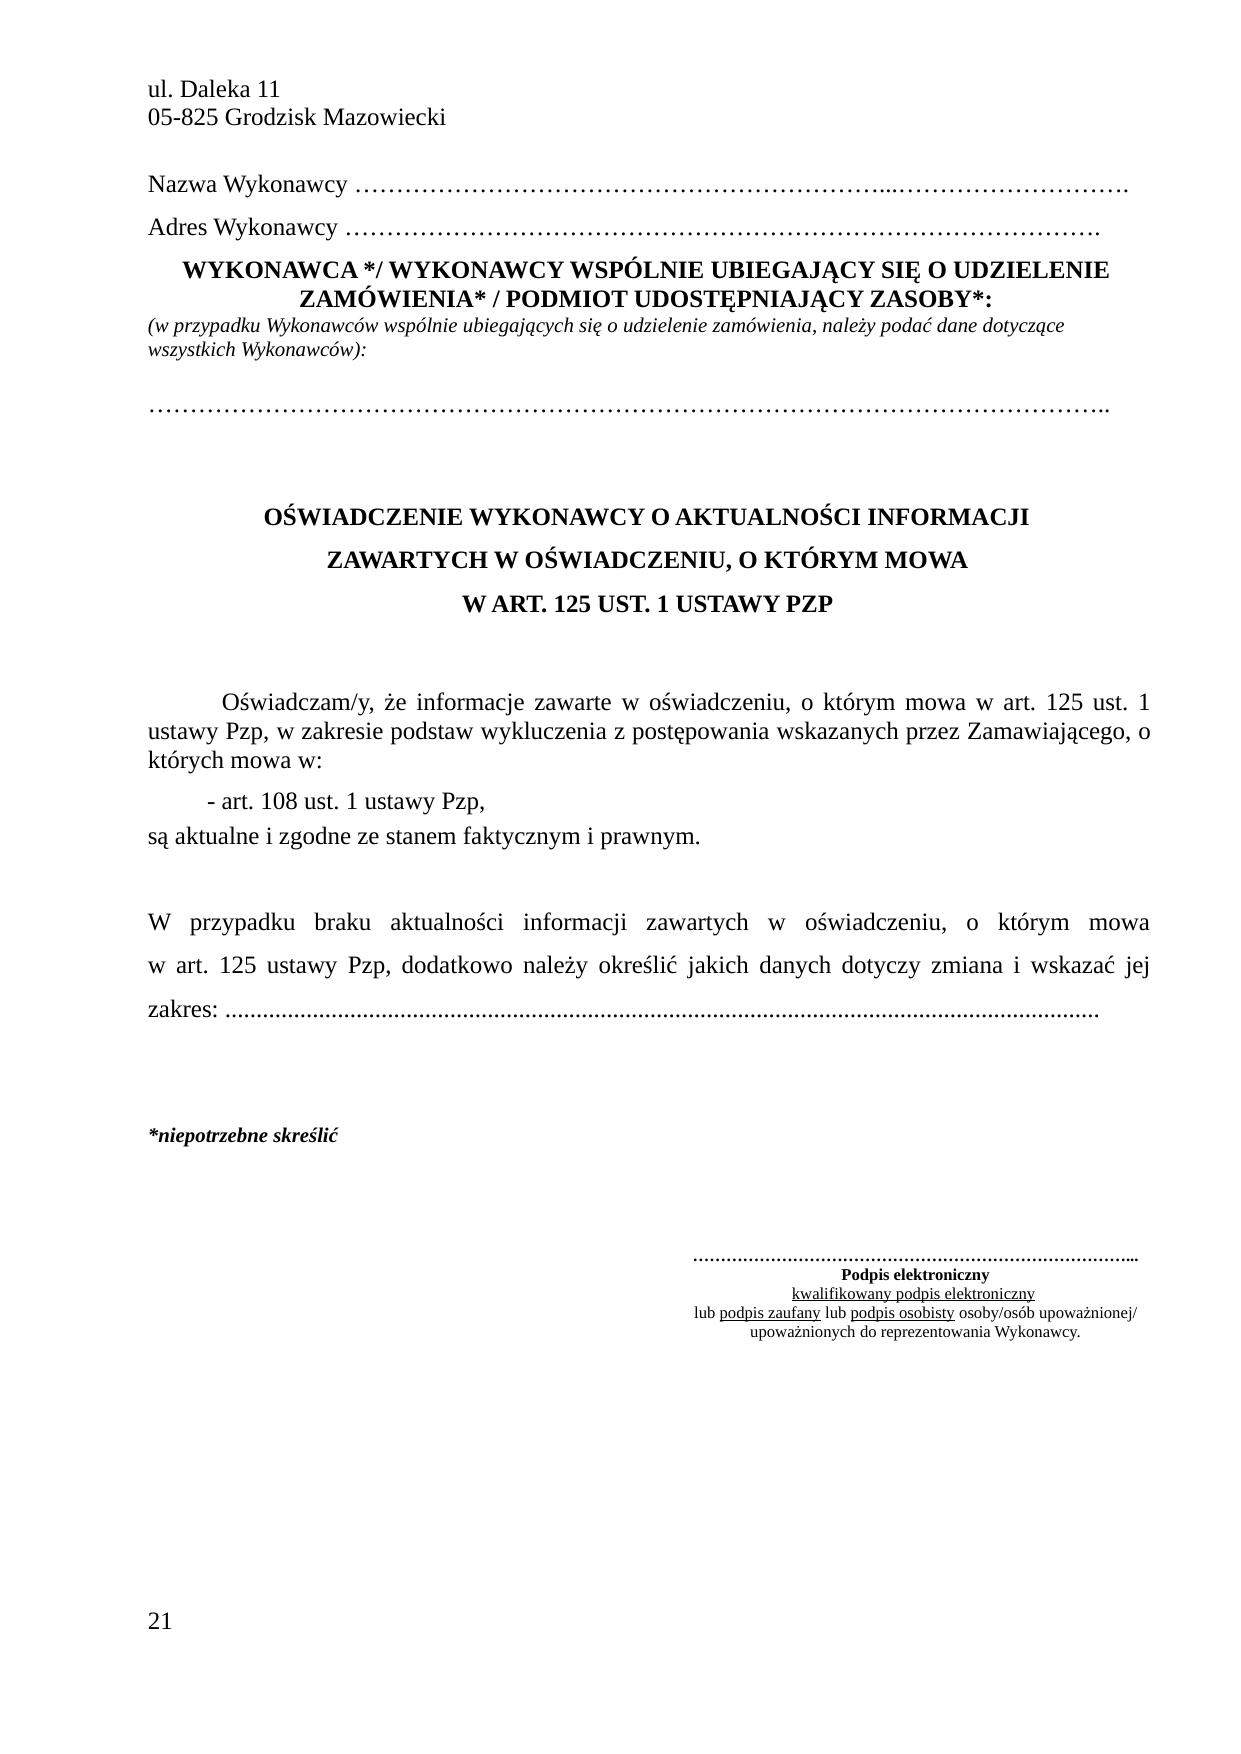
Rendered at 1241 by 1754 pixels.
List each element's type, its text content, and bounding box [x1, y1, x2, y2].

text OŚWIADCZENIE WYKONAWCY O AKTUALNOŚCI INFORMACJI ZAWARTYCH W OŚWIADCZENIU, O KTÓRYM MOWA W ART. 125 UST. 1 USTAWY PZP [148, 502, 1152, 617]
text upoważnionych do reprezentowania Wykonawcy. [679, 1322, 1152, 1341]
text 05-825 Grodzisk Mazowiecki [148, 102, 1152, 131]
text ul. Daleka 11 [148, 74, 1152, 102]
text Adres Wykonawcy ………………………………………………………………………………. [148, 212, 1152, 241]
text kwalifikowany podpis elektroniczny [679, 1284, 1152, 1303]
text W przypadku braku aktualności informacji zawartych w oświadczeniu, o którym mowa w art. 125 ustawy Pzp, dodatkowo należy określić jakich danych dotyczy zmiana i wskazać jej zakres: ............................................................................................................................................ [148, 907, 1152, 1022]
text lub podpis zaufany lub podpis osobisty osoby/osób upoważnionej/ [679, 1303, 1152, 1322]
text Nazwa Wykonawcy ………………………………………………………...………………………. [148, 169, 1152, 197]
text Podpis elektroniczny [679, 1264, 1152, 1284]
text *niepotrzebne skreślić [148, 1123, 1152, 1147]
text …………………………………………………………………………………………………….. [148, 389, 1144, 418]
text (w przypadku Wykonawców wspólnie ubiegających się o udzielenie zamówienia, należy podać dane dotyczące wszystkich Wykonawców): [148, 312, 1144, 361]
text Oświadczam/y, że informacje zawarte w oświadczeniu, o którym mowa w art. 125 ust. 1 ustawy Pzp, w zakresie podstaw wykluczenia z postępowania wskazanych przez Zamawiającego, o których mowa w: [148, 687, 1152, 774]
text WYKONAWCA */ WYKONAWCY WSPÓLNIE UBIEGAJĄCY SIĘ O UDZIELENIE ZAMÓWIENIA* / PODMIOT UDOSTĘPNIAJĄCY ZASOBY*: [148, 255, 1144, 312]
text są aktualne i zgodne ze stanem faktycznym i prawnym. [148, 821, 1152, 850]
text ……………………………………………………………………... [679, 1245, 1152, 1264]
text - art. 108 ust. 1 ustawy Pzp, [207, 786, 1152, 815]
